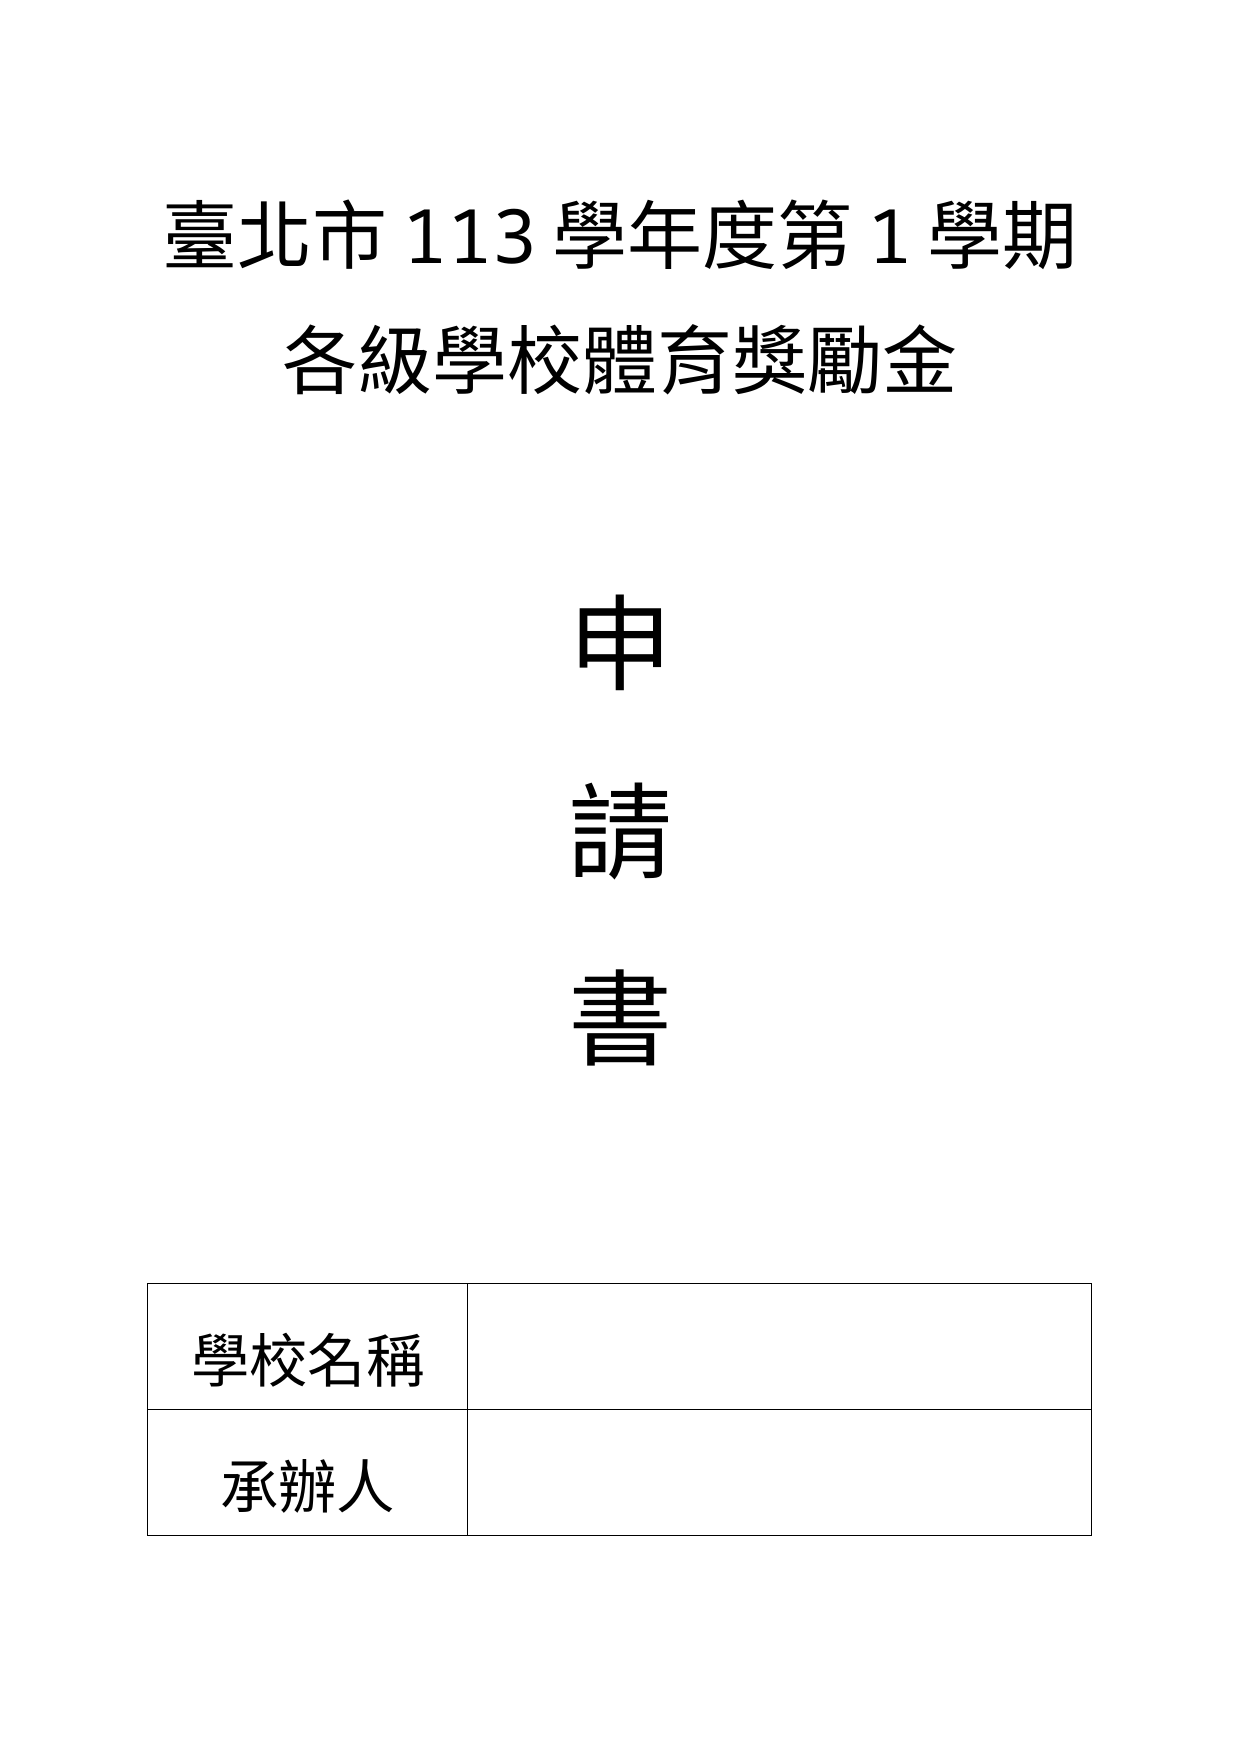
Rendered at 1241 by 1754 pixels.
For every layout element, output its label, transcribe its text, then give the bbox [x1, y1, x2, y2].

table_header 學校名稱 [148, 1284, 467, 1409]
text 臺北市113學年度第1學期各級學校體育獎勵金 [148, 158, 1092, 408]
text 請 [148, 721, 1092, 908]
table_cell [468, 1410, 1091, 1535]
text 書 [148, 908, 1092, 1096]
text 申 [148, 533, 1092, 721]
table_header [468, 1284, 1091, 1409]
table_cell 承辦人 [148, 1410, 467, 1535]
